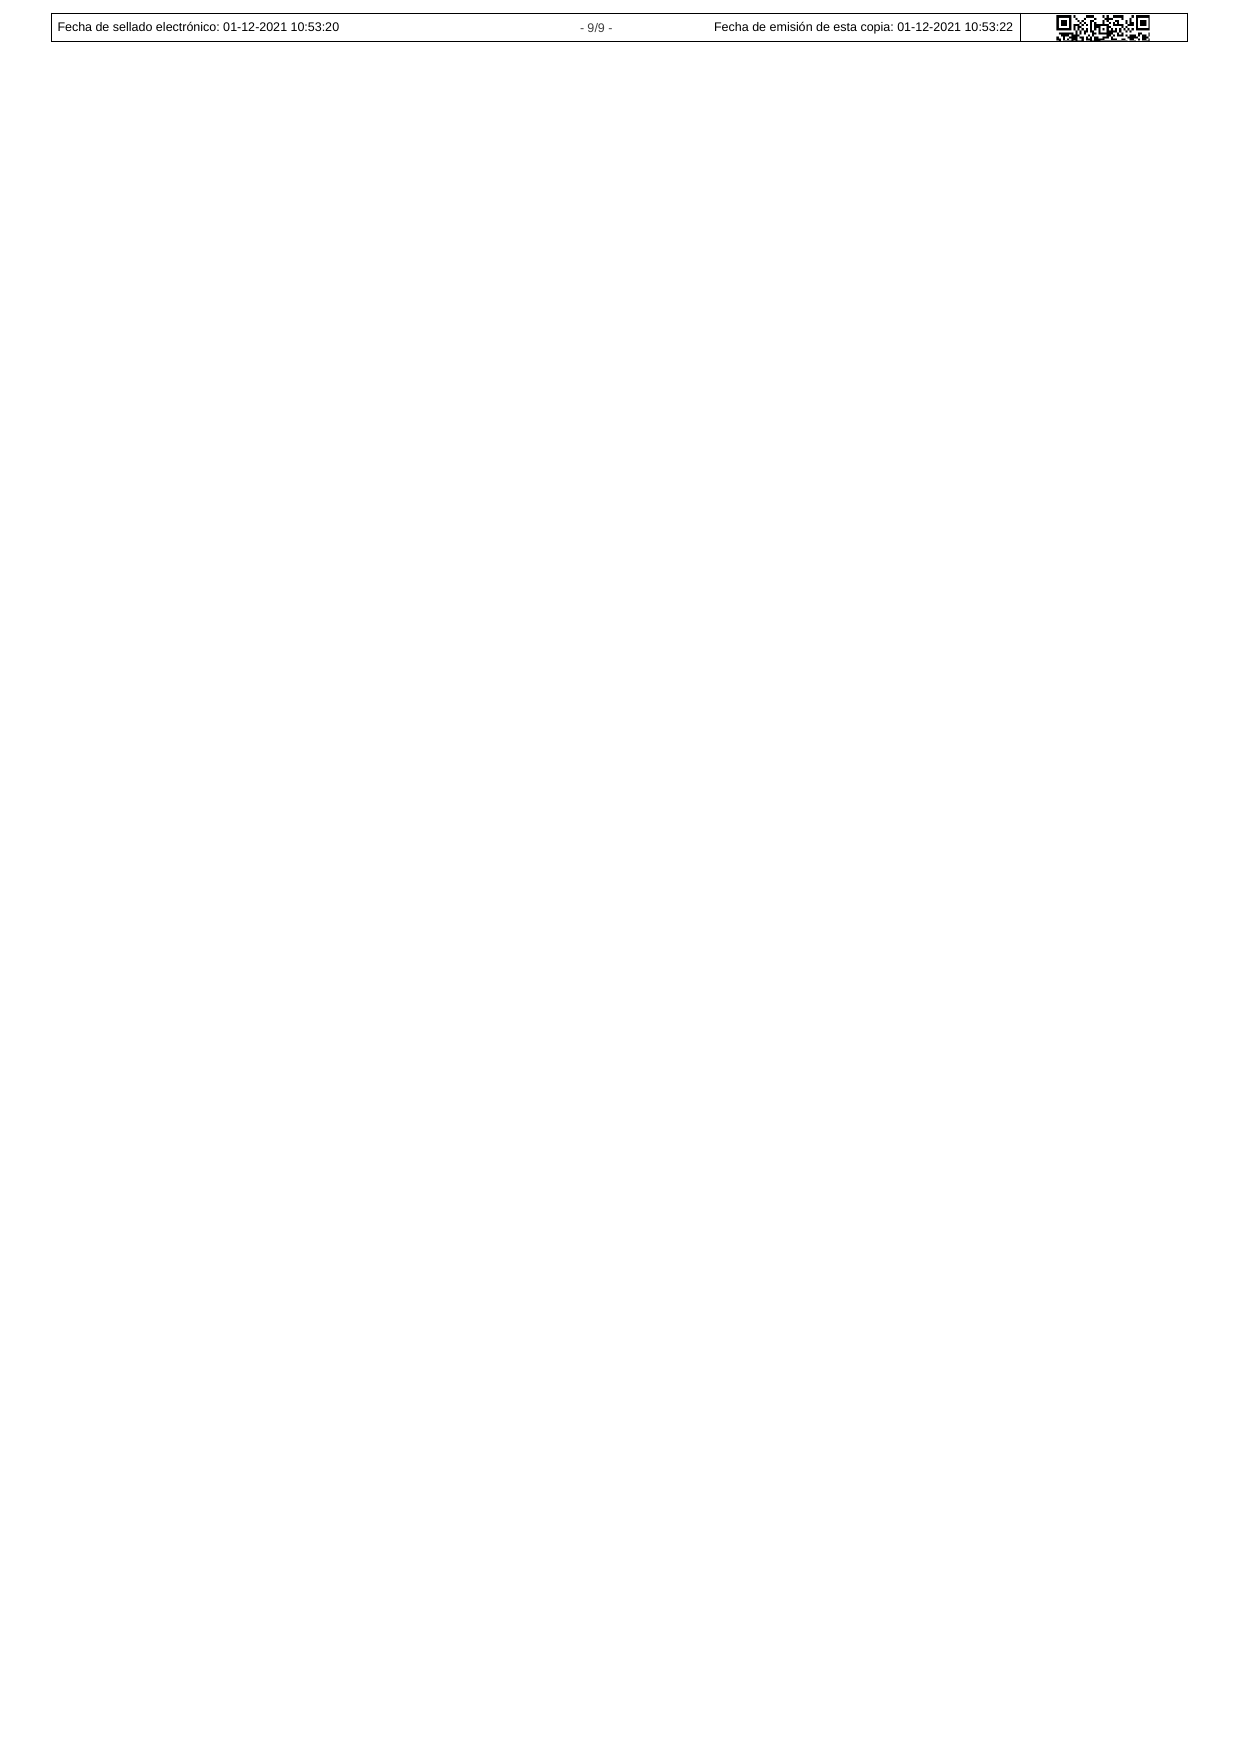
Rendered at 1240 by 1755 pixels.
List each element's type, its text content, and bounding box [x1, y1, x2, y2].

picture [1056, 15, 1150, 41]
table_header [1021, 14, 1187, 41]
table_cell Fecha de sellado electrónico: 01-12-2021 10:53:20 - 9/9 - Fecha de emisión de esta copia: 01-12-2021 10:53:22 [52, 14, 1020, 41]
